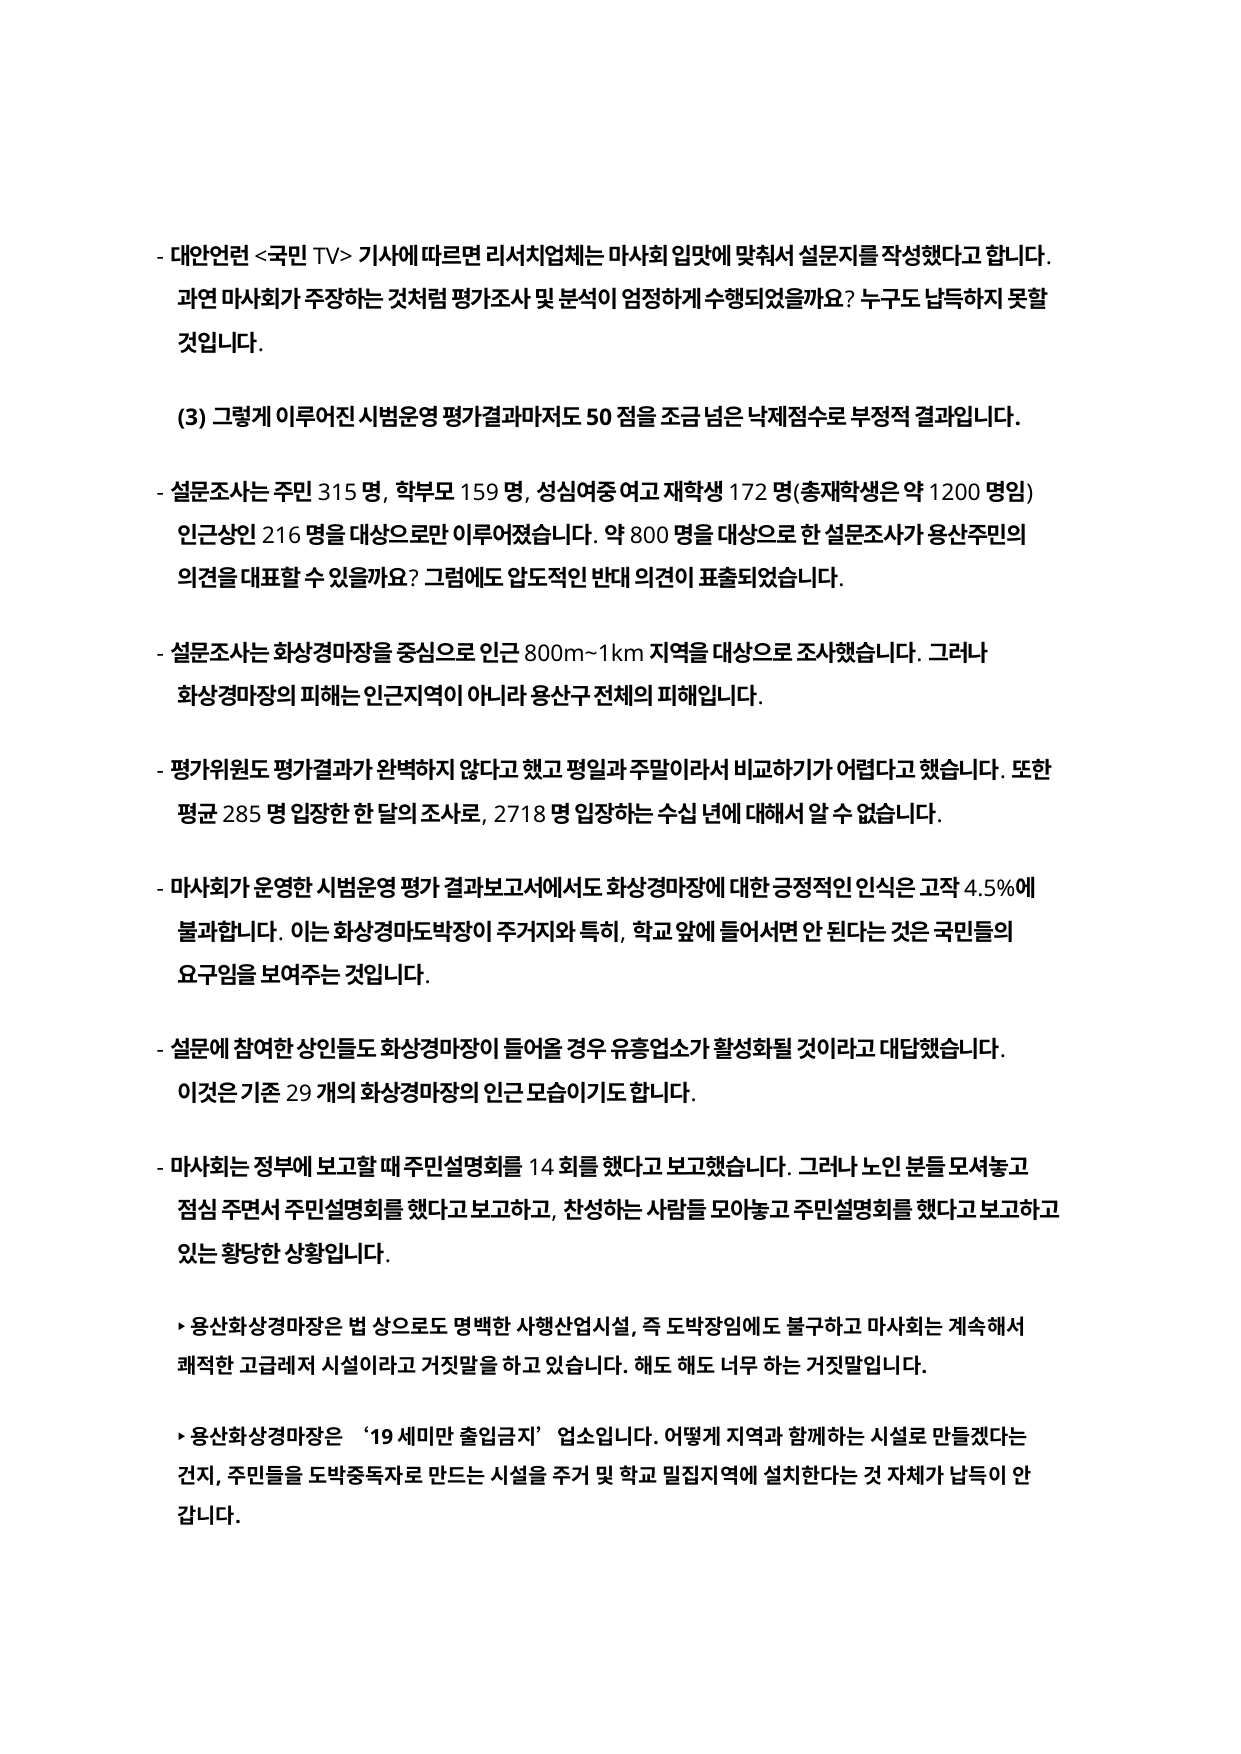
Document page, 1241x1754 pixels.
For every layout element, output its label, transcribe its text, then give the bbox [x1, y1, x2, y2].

text - 설문조사는 주민 315명, 학부모 159명, 성심여중 여고 재학생 172명(총재학생은 약 1200명임) 인근상인 216명을 대상으로만 이루어졌습니다. 약 800명을 대상으로 한 설문조사가 용산주민의 의견을 대표할 수 있을까요? 그럼에도 압도적인 반대 의견이 표출되었습니다. [156, 473, 1063, 593]
text - 대안언런 <국민TV> 기사에 따르면 리서치업체는 마사회 입맛에 맞춰서 설문지를 작성했다고 합니다. 과연 마사회가 주장하는 것처럼 평가조사 및 분석이 엄정하게 수행되었을까요? 누구도 납득하지 못할 것입니다. [156, 238, 1063, 358]
text - 마사회가 운영한 시범운영 평가 결과보고서에서도 화상경마장에 대한 긍정적인 인식은 고작 4.5%에 불과합니다. 이는 화상경마도박장이 주거지와 특히, 학교 앞에 들어서면 안 된다는 것은 국민들의 요구임을 보여주는 것입니다. [156, 870, 1063, 990]
text - 설문조사는 화상경마장을 중심으로 인근 800m~1km지역을 대상으로 조사했습니다. 그러나 화상경마장의 피해는 인근지역이 아니라 용산구 전체의 피해입니다. [156, 634, 1063, 711]
text - 평가위원도 평가결과가 완벽하지 않다고 했고 평일과 주말이라서 비교하기가 어렵다고 했습니다. 또한 평균 285명 입장한 한 달의 조사로, 2718명 입장하는 수십 년에 대해서 알 수 없습니다. [156, 752, 1063, 829]
text ‣ 용산화상경마장은 법 상으로도 명백한 사행산업시설, 즉 도박장임에도 불구하고 마사회는 계속해서 쾌적한 고급레저 시설이라고 거짓말을 하고 있습니다. 해도 해도 너무 하는 거짓말입니다. [177, 1310, 1063, 1380]
text - 설문에 참여한 상인들도 화상경마장이 들어올 경우 유흥업소가 활성화될 것이라고 대답했습니다. 이것은 기존 29개의 화상경마장의 인근 모습이기도 합니다. [156, 1031, 1063, 1108]
text (3) 그렇게 이루어진 시범운영 평가결과마저도 50점을 조금 넘은 낙제점수로 부정적 결과입니다. [177, 399, 1063, 432]
text ‣ 용산화상경마장은 ‘19세미만 출입금지’업소입니다. 어떻게 지역과 함께하는 시설로 만들겠다는 건지, 주민들을 도박중독자로 만드는 시설을 주거 및 학교 밀집지역에 설치한다는 것 자체가 납득이 안 갑니다. [177, 1420, 1063, 1529]
text - 마사회는 정부에 보고할 때 주민설명회를 14회를 했다고 보고했습니다. 그러나 노인 분들 모셔놓고 점심 주면서 주민설명회를 했다고 보고하고, 찬성하는 사람들 모아놓고 주민설명회를 했다고 보고하고 있는 황당한 상황입니다. [156, 1149, 1063, 1269]
